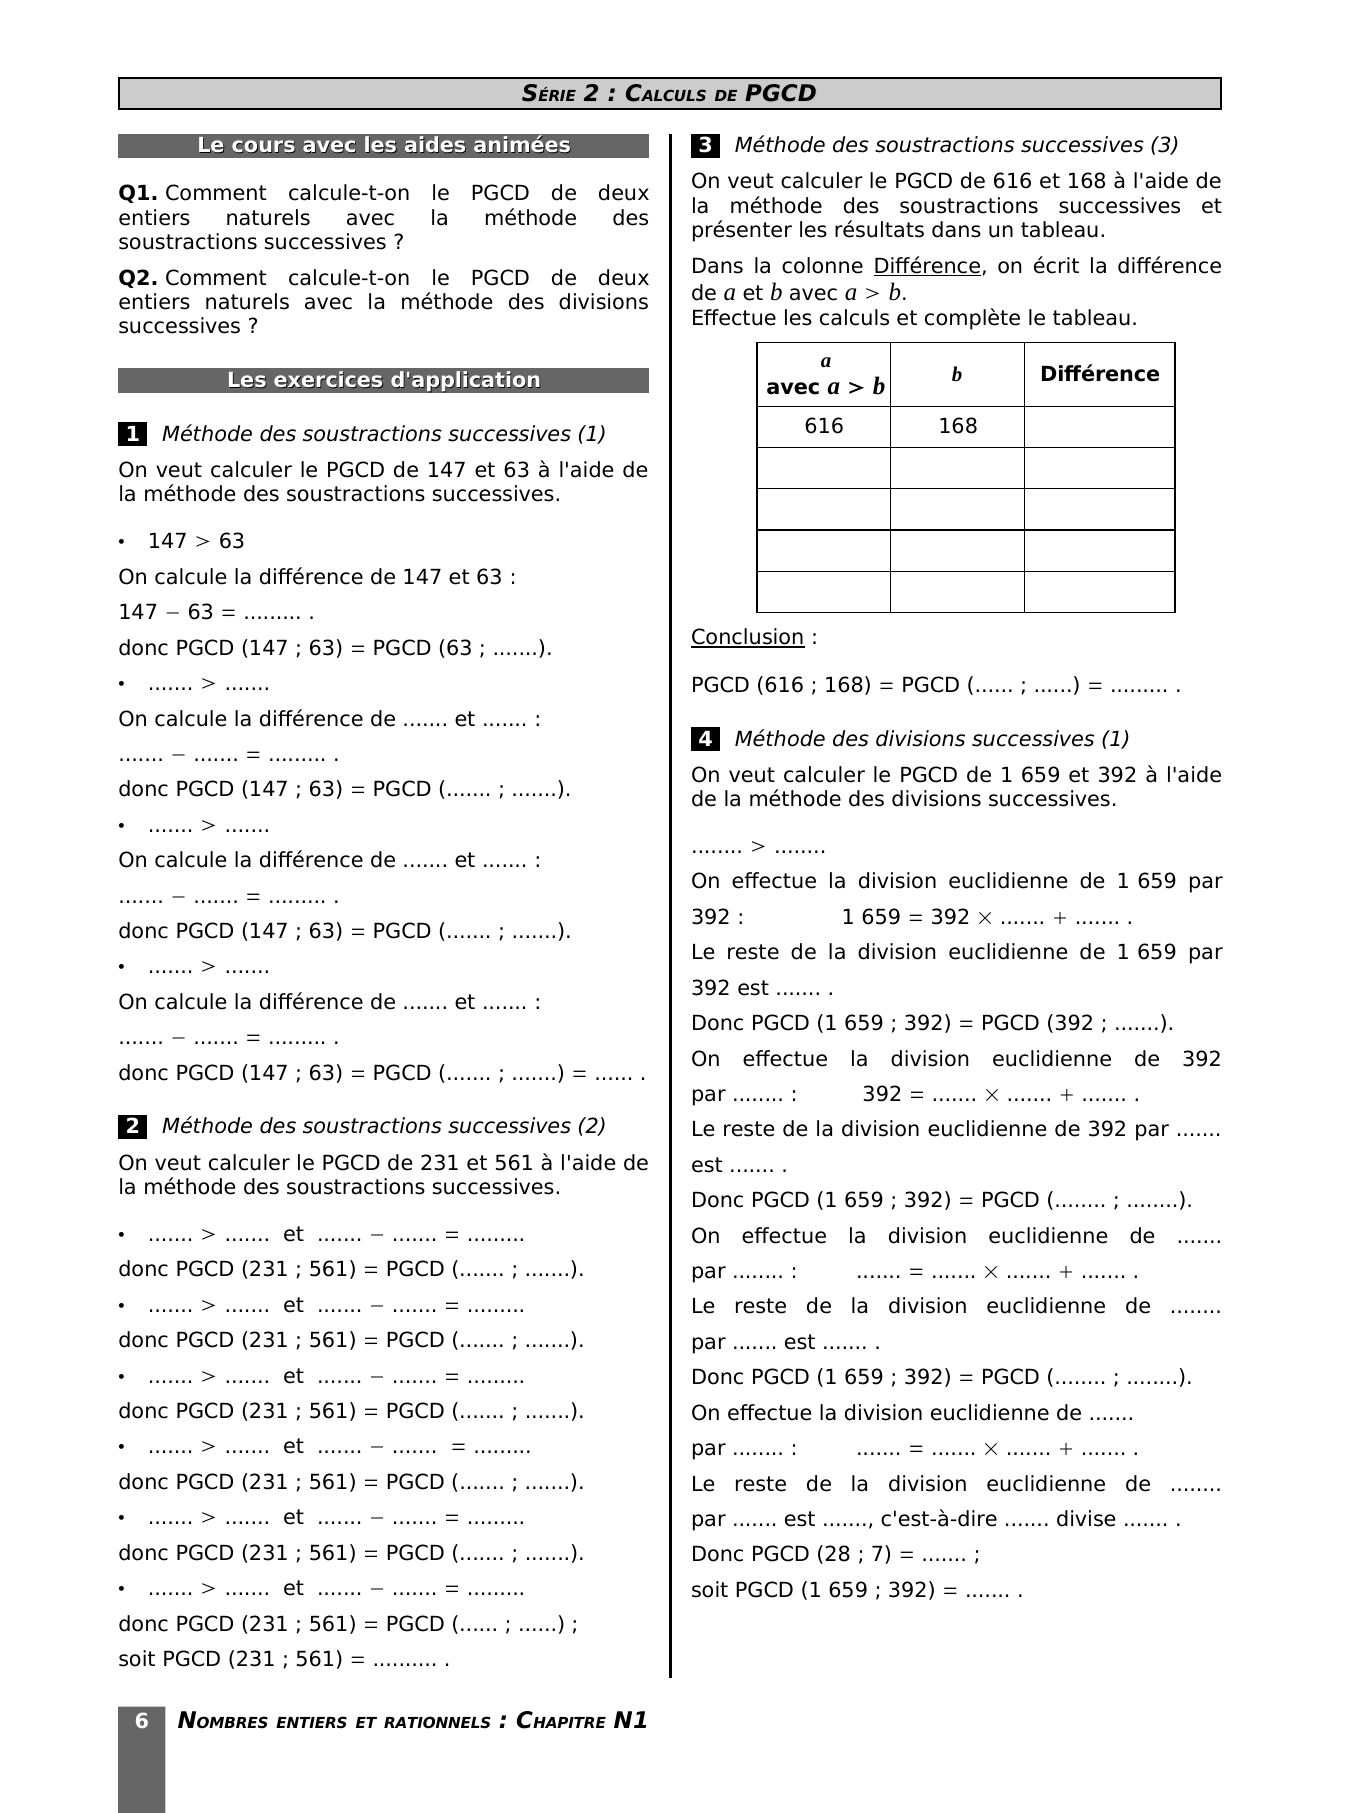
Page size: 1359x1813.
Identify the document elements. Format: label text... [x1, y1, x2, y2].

list On veut calculer le PGCD de 147 et 63 à l'aide de la méthode des soustractions successives. [118, 458, 649, 507]
text ....... − ....... = ......... . [118, 731, 649, 766]
list Conclusion : [691, 625, 1222, 650]
text On calcule la différence de 147 et 63 : [118, 554, 649, 589]
list donc PGCD (147 ; 63) = PGCD (63 ; .......). [118, 625, 649, 660]
table_cell [891, 572, 1024, 612]
text donc PGCD (231 ; 561) = PGCD (....... ; .......). [118, 1459, 649, 1494]
table_cell 168 [891, 407, 1024, 447]
list .......  ....... et ....... − ....... = ......... [118, 1282, 649, 1317]
table_cell [1025, 531, 1174, 571]
list donc PGCD (231 ; 561) = PGCD (...... ; ......) ; [118, 1601, 649, 1636]
text donc PGCD (147 ; 63) = PGCD (....... ; .......). [118, 908, 649, 943]
text Le reste de la division euclidienne de 1 659 par 392 est ....... . [691, 929, 1222, 1000]
list On veut calculer le PGCD de 616 et 168 à l'aide de la méthode des soustractions successives et présenter les résultats dans un tableau. [691, 170, 1222, 242]
text Les exercices d'application [118, 368, 649, 393]
text Le reste de la division euclidienne de ........ par ....... est ....... . [691, 1283, 1222, 1354]
list Donc PGCD (1 659 ; 392) = PGCD (........ ; ........). [691, 1354, 1222, 1390]
text On effectue la division euclidienne de 392 par ........ : 392 = ....... × .......  ....... . [691, 1036, 1222, 1106]
table_cell [891, 531, 1024, 571]
list On veut calculer le PGCD de 1 659 et 392 à l'aide de la méthode des divisions successives. [691, 763, 1222, 811]
list Donc PGCD (1 659 ; 392) = PGCD (392 ; .......). [691, 1000, 1222, 1036]
list .......  ....... [118, 660, 649, 696]
list .......  ....... [118, 802, 649, 837]
list Donc PGCD (1 659 ; 392) = PGCD (........ ; ........). [691, 1177, 1222, 1213]
text ....... − ....... = ......... . [118, 1014, 649, 1050]
text On effectue la division euclidienne de 1 659 par 392 : 1 659 = 392 × .......  ....... . [691, 858, 1222, 929]
list Dans la colonne Différence, on écrit la différence de a et b avec a  b. Effectue les calculs et complète le tableau. [691, 254, 1222, 331]
text donc PGCD (231 ; 561) = PGCD (....... ; .......). [118, 1388, 649, 1423]
table_cell [1025, 489, 1174, 529]
table_cell [758, 489, 890, 529]
text donc PGCD (147 ; 63) = PGCD (....... ; .......). [118, 766, 649, 802]
list Méthode des divisions successives (1) [720, 727, 1222, 751]
table_header Différence [1025, 343, 1174, 406]
table_cell [891, 489, 1024, 529]
table_cell [1025, 448, 1174, 488]
text ....... − ....... = ......... . [118, 873, 649, 908]
text Donc PGCD (28 ; 7) = ....... ; soit PGCD (1 659 ; 392) = ....... . [691, 1531, 1222, 1602]
table_header b [891, 343, 1024, 406]
text Le cours avec les aides animées [118, 134, 649, 158]
list Méthode des soustractions successives (1) [147, 422, 649, 446]
list donc PGCD (231 ; 561) = PGCD (....... ; .......). [118, 1246, 649, 1282]
list .......  ....... et ....... − ....... = ......... [118, 1353, 649, 1388]
text On effectue la division euclidienne de ....... [691, 1390, 1222, 1425]
list donc PGCD (231 ; 561) = PGCD (....... ; .......). [118, 1530, 649, 1565]
text 147 − 63 = ......... . [118, 589, 649, 625]
text Le reste de la division euclidienne de 392 par ....... est ....... . [691, 1106, 1222, 1177]
table_cell [1025, 407, 1174, 447]
text Q2. Comment calcule-t-on le PGCD de deux entiers naturels avec la méthode des divisions successives ? [118, 266, 649, 339]
list PGCD (616 ; 168) = PGCD (...... ; ......) = ......... . [691, 662, 1222, 697]
text Q1. Comment calcule-t-on le PGCD de deux entiers naturels avec la méthode des soustractions successives ? [118, 182, 649, 254]
list .......  ....... et ....... − ....... = ......... [118, 1494, 649, 1530]
list soit PGCD (231 ; 561) = .......... . [118, 1636, 649, 1671]
table_cell [758, 531, 890, 571]
table_cell [1025, 572, 1174, 612]
text On calcule la différence de ....... et ....... : [118, 696, 649, 731]
list .......  ....... et ....... − ....... = ......... [118, 1423, 649, 1459]
text Le reste de la division euclidienne de ........ par ....... est ......., c'est-à-dire ....... divise ....... . [691, 1461, 1222, 1531]
table_cell 616 [758, 407, 890, 447]
text donc PGCD (231 ; 561) = PGCD (....... ; .......). [118, 1317, 649, 1353]
list Méthode des soustractions successives (3) [720, 134, 1222, 158]
table_cell [758, 572, 890, 612]
text par ........ : ....... = ....... × .......  ....... . [691, 1425, 1222, 1461]
text ........  ........ [691, 823, 1222, 858]
text On effectue la division euclidienne de ....... par ........ : ....... = ....... × .......  ....... . [691, 1213, 1222, 1283]
text On calcule la différence de ....... et ....... : [118, 837, 649, 873]
list .......  ....... [118, 943, 649, 979]
list Méthode des soustractions successives (2) [147, 1115, 649, 1139]
table_cell [891, 448, 1024, 488]
table_header a avec a  b [758, 343, 890, 406]
table_cell [758, 448, 890, 488]
text On calcule la différence de ....... et ....... : [118, 979, 649, 1014]
list On veut calculer le PGCD de 231 et 561 à l'aide de la méthode des soustractions successives. [118, 1151, 649, 1199]
list .......  ....... et ....... − ....... = ......... [118, 1565, 649, 1601]
text donc PGCD (147 ; 63) = PGCD (....... ; .......) = ...... . [118, 1050, 649, 1085]
list .......  ....... et ....... − ....... = ......... [118, 1211, 649, 1246]
list 147  63 [118, 518, 649, 554]
